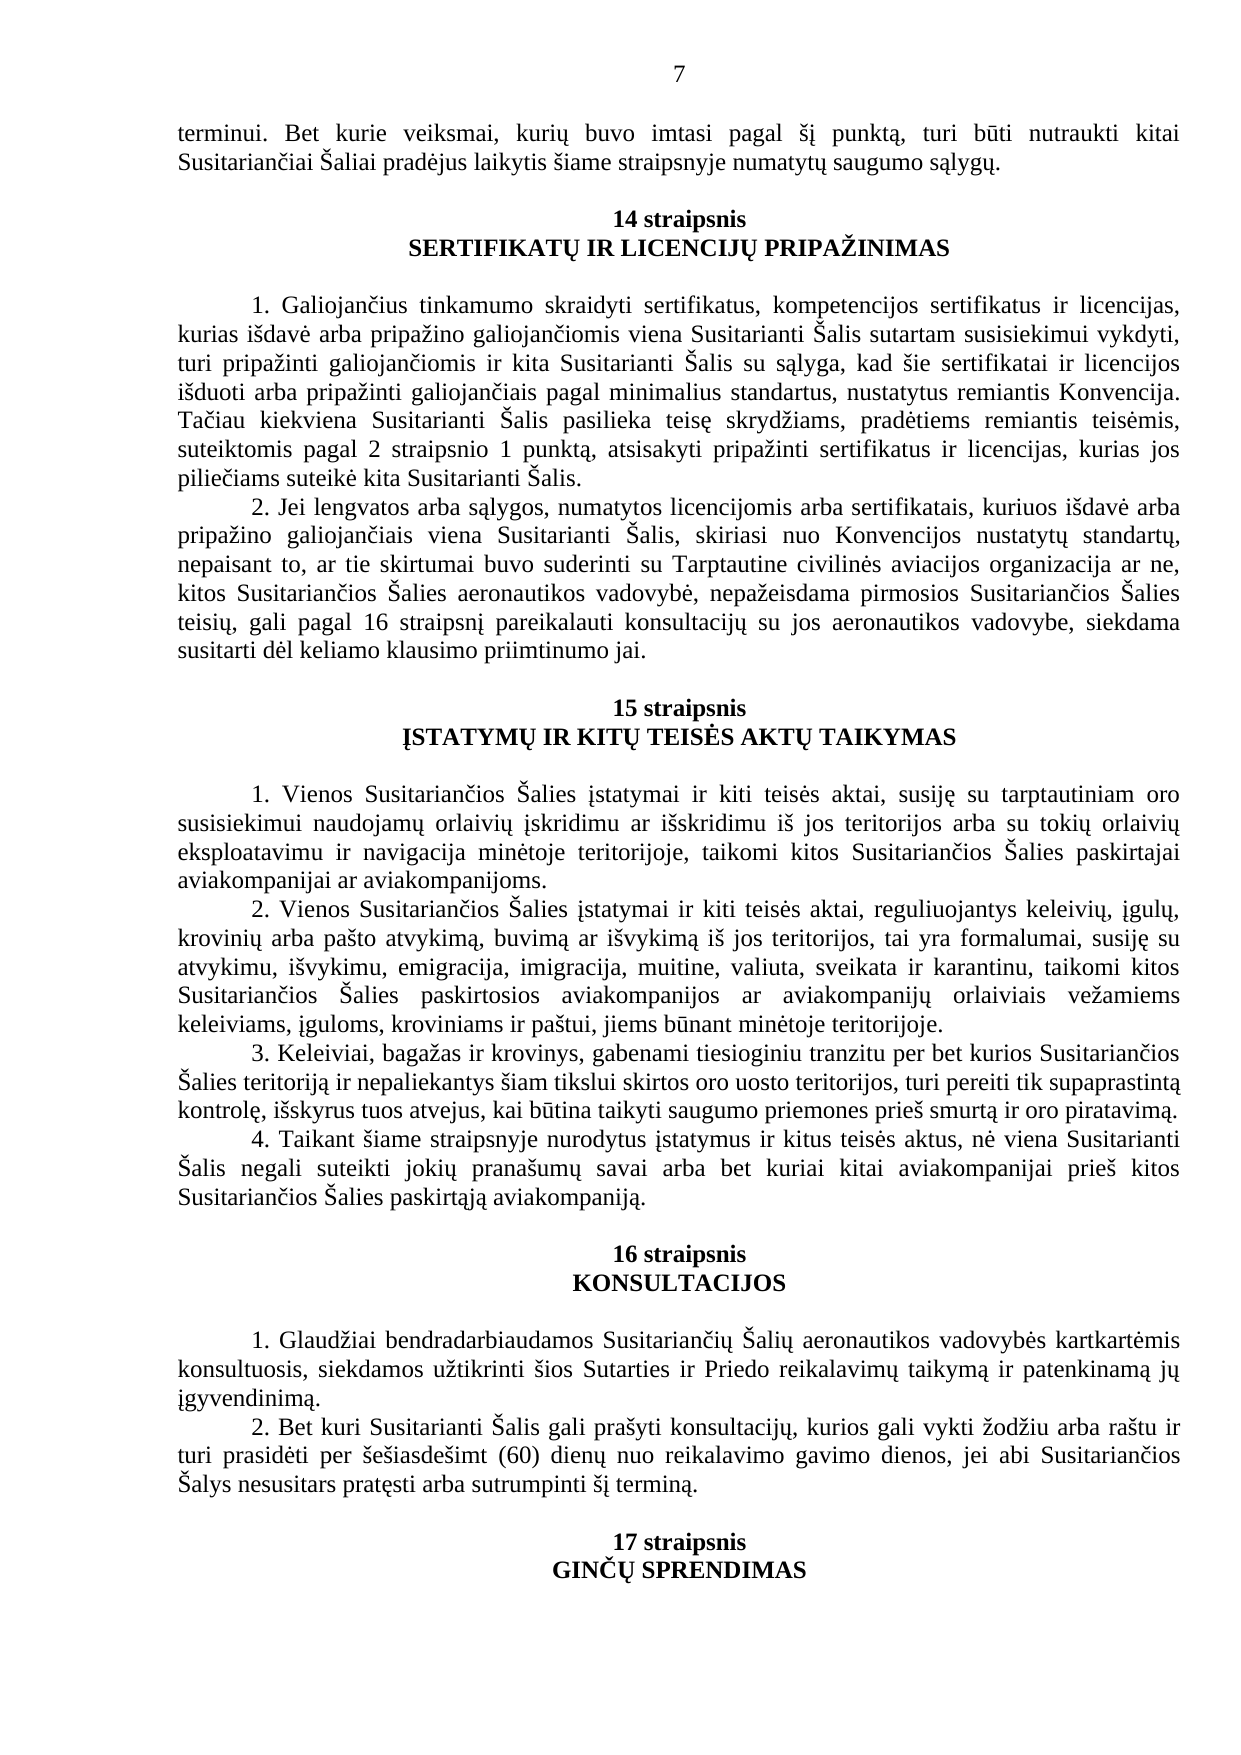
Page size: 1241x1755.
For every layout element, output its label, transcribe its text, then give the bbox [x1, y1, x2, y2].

text 16 straipsnis [177, 1239, 1181, 1268]
text terminui. Bet kurie veiksmai, kurių buvo imtasi pagal šį punktą, turi būti nutraukti kitai Susitariančiai Šaliai pradėjus laikytis šiame straipsnyje numatytų saugumo sąlygų. [177, 118, 1181, 176]
text 2. Bet kuri Susitarianti Šalis gali prašyti konsultacijų, kurios gali vykti žodžiu arba raštu ir turi prasidėti per šešiasdešimt (60) dienų nuo reikalavimo gavimo dienos, jei abi Susitariančios Šalys nesusitars pratęsti arba sutrumpinti šį terminą. [177, 1412, 1181, 1498]
text GINČŲ SPRENDIMAS [177, 1556, 1181, 1584]
text 17 straipsnis [177, 1527, 1181, 1556]
text 15 straipsnis [177, 693, 1181, 722]
text 3. Keleiviai, bagažas ir krovinys, gabenami tiesioginiu tranzitu per bet kurios Susitariančios Šalies teritoriją ir nepaliekantys šiam tikslui skirtos oro uosto teritorijos, turi pereiti tik supaprastintą kontrolę, išskyrus tuos atvejus, kai būtina taikyti saugumo priemones prieš smurtą ir oro piratavimą. [177, 1038, 1181, 1124]
text ĮSTATYMŲ IR KITŲ TEISĖS AKTŲ TAIKYMAS [177, 722, 1181, 751]
text KONSULTACIJOS [177, 1268, 1181, 1297]
text 1. Vienos Susitariančios Šalies įstatymai ir kiti teisės aktai, susiję su tarptautiniam oro susisiekimui naudojamų orlaivių įskridimu ar išskridimu iš jos teritorijos arba su tokių orlaivių eksploatavimu ir navigacija minėtoje teritorijoje, taikomi kitos Susitariančios Šalies paskirtajai aviakompanijai ar aviakompanijoms. [177, 779, 1181, 894]
text SERTIFIKATŲ IR LICENCIJŲ PRIPAŽINIMAS [177, 233, 1181, 262]
text 1. Glaudžiai bendradarbiaudamos Susitariančių Šalių aeronautikos vadovybės kartkartėmis konsultuosis, siekdamos užtikrinti šios Sutarties ir Priedo reikalavimų taikymą ir patenkinamą jų įgyvendinimą. [177, 1326, 1181, 1412]
text 1. Galiojančius tinkamumo skraidyti sertifikatus, kompetencijos sertifikatus ir licencijas, kurias išdavė arba pripažino galiojančiomis viena Susitarianti Šalis sutartam susisiekimui vykdyti, turi pripažinti galiojančiomis ir kita Susitarianti Šalis su sąlyga, kad šie sertifikatai ir licencijos išduoti arba pripažinti galiojančiais pagal minimalius standartus, nustatytus remiantis Konvencija. Tačiau kiekviena Susitarianti Šalis pasilieka teisę skrydžiams, pradėtiems remiantis teisėmis, suteiktomis pagal 2 straipsnio 1 punktą, atsisakyti pripažinti sertifikatus ir licencijas, kurias jos piliečiams suteikė kita Susitarianti Šalis. [177, 291, 1181, 492]
text 4. Taikant šiame straipsnyje nurodytus įstatymus ir kitus teisės aktus, nė viena Susitarianti Šalis negali suteikti jokių pranašumų savai arba bet kuriai kitai aviakompanijai prieš kitos Susitariančios Šalies paskirtąją aviakompaniją. [177, 1124, 1181, 1211]
text 2. Jei lengvatos arba sąlygos, numatytos licencijomis arba sertifikatais, kuriuos išdavė arba pripažino galiojančiais viena Susitarianti Šalis, skiriasi nuo Konvencijos nustatytų standartų, nepaisant to, ar tie skirtumai buvo suderinti su Tarptautine civilinės aviacijos organizacija ar ne, kitos Susitariančios Šalies aeronautikos vadovybė, nepažeisdama pirmosios Susitariančios Šalies teisių, gali pagal 16 straipsnį pareikalauti konsultacijų su jos aeronautikos vadovybe, siekdama susitarti dėl keliamo klausimo priimtinumo jai. [177, 492, 1181, 664]
text 14 straipsnis [177, 204, 1181, 233]
text 2. Vienos Susitariančios Šalies įstatymai ir kiti teisės aktai, reguliuojantys keleivių, įgulų, krovinių arba pašto atvykimą, buvimą ar išvykimą iš jos teritorijos, tai yra formalumai, susiję su atvykimu, išvykimu, emigracija, imigracija, muitine, valiuta, sveikata ir karantinu, taikomi kitos Susitariančios Šalies paskirtosios aviakompanijos ar aviakompanijų orlaiviais vežamiems keleiviams, įguloms, kroviniams ir paštui, jiems būnant minėtoje teritorijoje. [177, 894, 1181, 1038]
